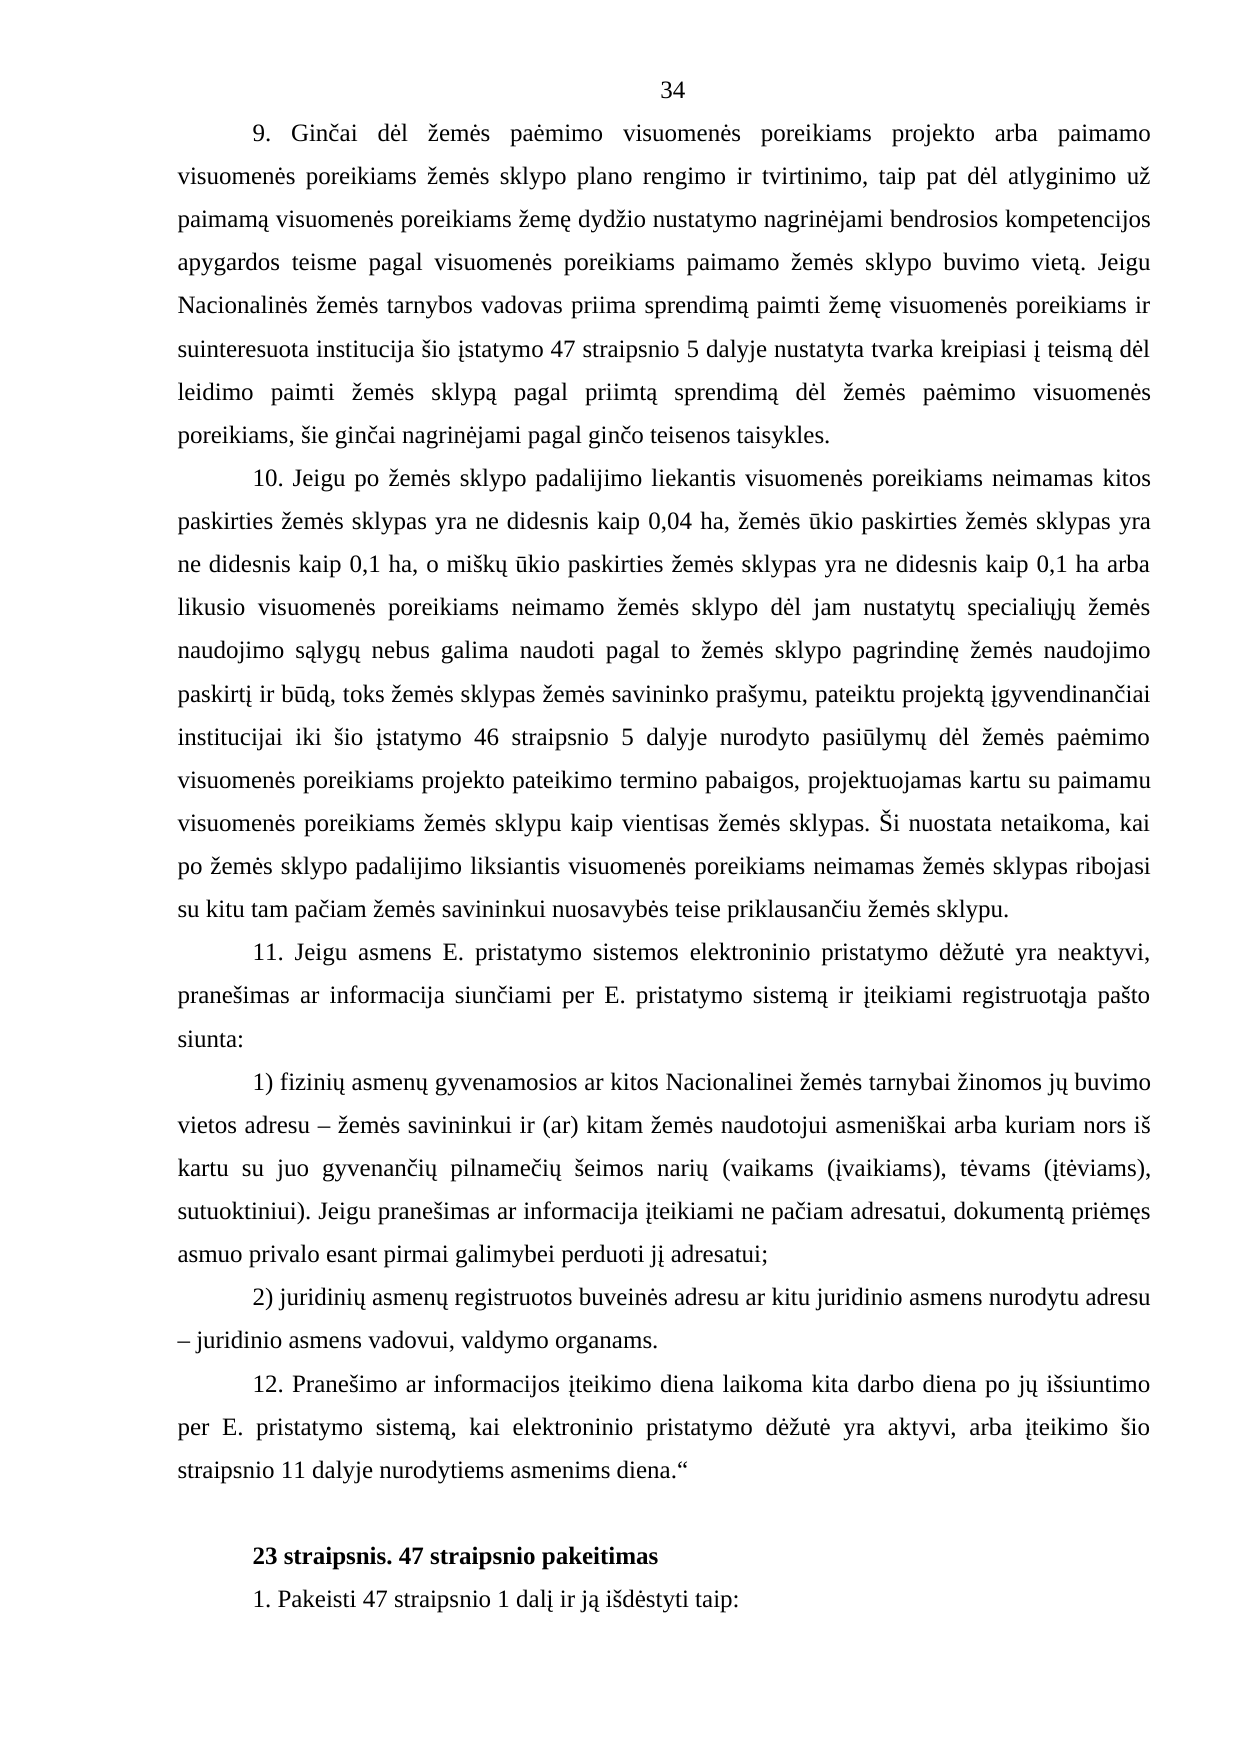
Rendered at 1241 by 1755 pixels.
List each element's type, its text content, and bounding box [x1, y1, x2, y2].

text 1) fizinių asmenų gyvenamosios ar kitos Nacionalinei žemės tarnybai žinomos jų buvimo vietos adresu – žemės savininkui ir (ar) kitam žemės naudotojui asmeniškai arba kuriam nors iš kartu su juo gyvenančių pilnamečių šeimos narių (vaikams (įvaikiams), tėvams (įtėviams), sutuoktiniui). Jeigu pranešimas ar informacija įteikiami ne pačiam adresatui, dokumentą priėmęs asmuo privalo esant pirmai galimybei perduoti jį adresatui; [177, 1067, 1152, 1268]
text 1. Pakeisti 47 straipsnio 1 dalį ir ją išdėstyti taip: [177, 1584, 1152, 1613]
text 23 straipsnis. 47 straipsnio pakeitimas [177, 1541, 1152, 1570]
text 10. Jeigu po žemės sklypo padalijimo liekantis visuomenės poreikiams neimamas kitos paskirties žemės sklypas yra ne didesnis kaip 0,04 ha, žemės ūkio paskirties žemės sklypas yra ne didesnis kaip 0,1 ha, o miškų ūkio paskirties žemės sklypas yra ne didesnis kaip 0,1 ha arba likusio visuomenės poreikiams neimamo žemės sklypo dėl jam nustatytų specialiųjų žemės naudojimo sąlygų nebus galima naudoti pagal to žemės sklypo pagrindinę žemės naudojimo paskirtį ir būdą, toks žemės sklypas žemės savininko prašymu, pateiktu projektą įgyvendinančiai institucijai iki šio įstatymo 46 straipsnio 5 dalyje nurodyto pasiūlymų dėl žemės paėmimo visuomenės poreikiams projekto pateikimo termino pabaigos, projektuojamas kartu su paimamu visuomenės poreikiams žemės sklypu kaip vientisas žemės sklypas. Ši nuostata netaikoma, kai po žemės sklypo padalijimo liksiantis visuomenės poreikiams neimamas žemės sklypas ribojasi su kitu tam pačiam žemės savininkui nuosavybės teise priklausančiu žemės sklypu. [177, 463, 1152, 923]
text 12. Pranešimo ar informacijos įteikimo diena laikoma kita darbo diena po jų išsiuntimo per E. pristatymo sistemą, kai elektroninio pristatymo dėžutė yra aktyvi, arba įteikimo šio straipsnio 11 dalyje nurodytiems asmenims diena.“ [177, 1369, 1152, 1484]
text 11. Jeigu asmens E. pristatymo sistemos elektroninio pristatymo dėžutė yra neaktyvi, pranešimas ar informacija siunčiami per E. pristatymo sistemą ir įteikiami registruotąja pašto siunta: [177, 937, 1152, 1052]
text 2) juridinių asmenų registruotos buveinės adresu ar kitu juridinio asmens nurodytu adresu – juridinio asmens vadovui, valdymo organams. [177, 1282, 1152, 1354]
text 9. Ginčai dėl žemės paėmimo visuomenės poreikiams projekto arba paimamo visuomenės poreikiams žemės sklypo plano rengimo ir tvirtinimo, taip pat dėl atlyginimo už paimamą visuomenės poreikiams žemę dydžio nustatymo nagrinėjami bendrosios kompetencijos apygardos teisme pagal visuomenės poreikiams paimamo žemės sklypo buvimo vietą. Jeigu Nacionalinės žemės tarnybos vadovas priima sprendimą paimti žemę visuomenės poreikiams ir suinteresuota institucija šio įstatymo 47 straipsnio 5 dalyje nustatyta tvarka kreipiasi į teismą dėl leidimo paimti žemės sklypą pagal priimtą sprendimą dėl žemės paėmimo visuomenės poreikiams, šie ginčai nagrinėjami pagal ginčo teisenos taisykles. [177, 118, 1152, 449]
